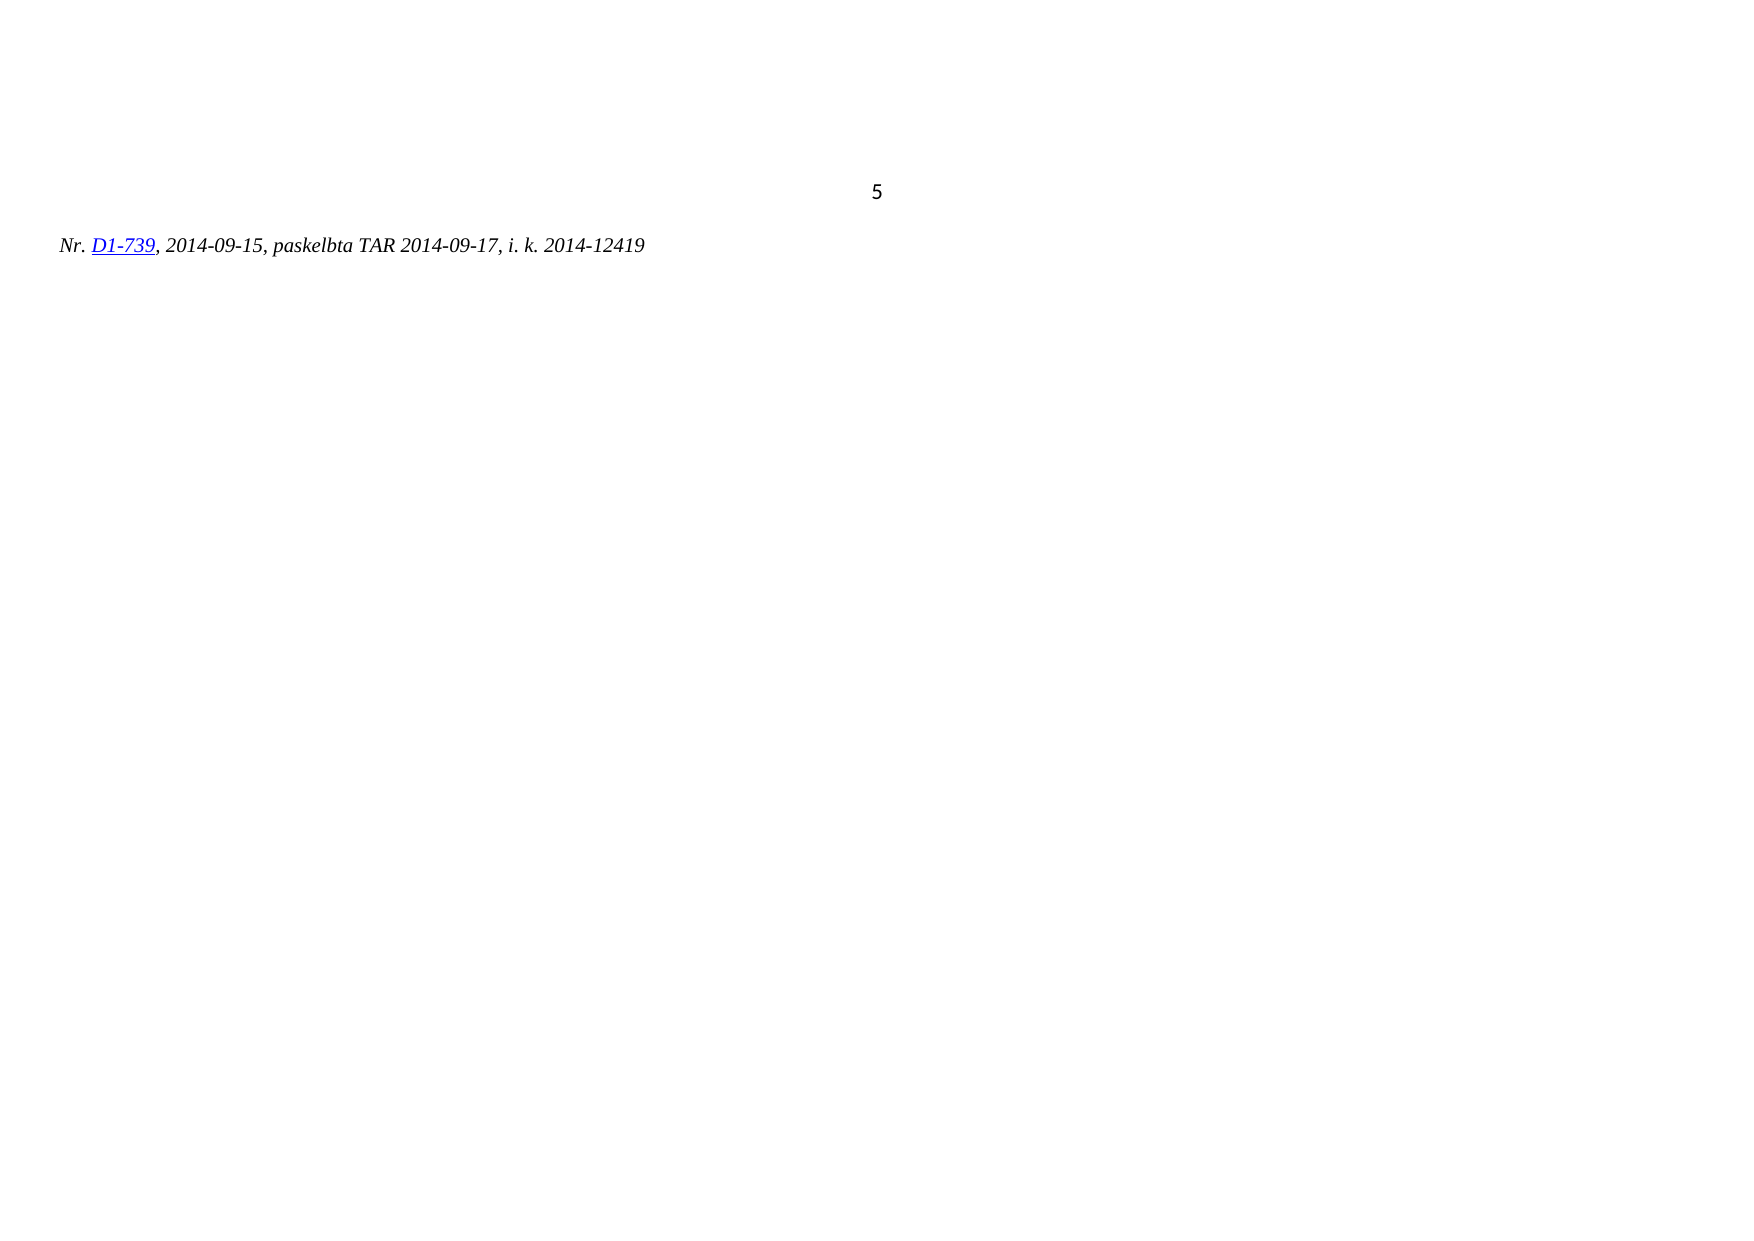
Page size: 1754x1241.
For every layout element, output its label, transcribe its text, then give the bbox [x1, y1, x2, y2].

text Nr. D1-739, 2014-09-15, paskelbta TAR 2014-09-17, i. k. 2014-12419 [59, 233, 1695, 257]
